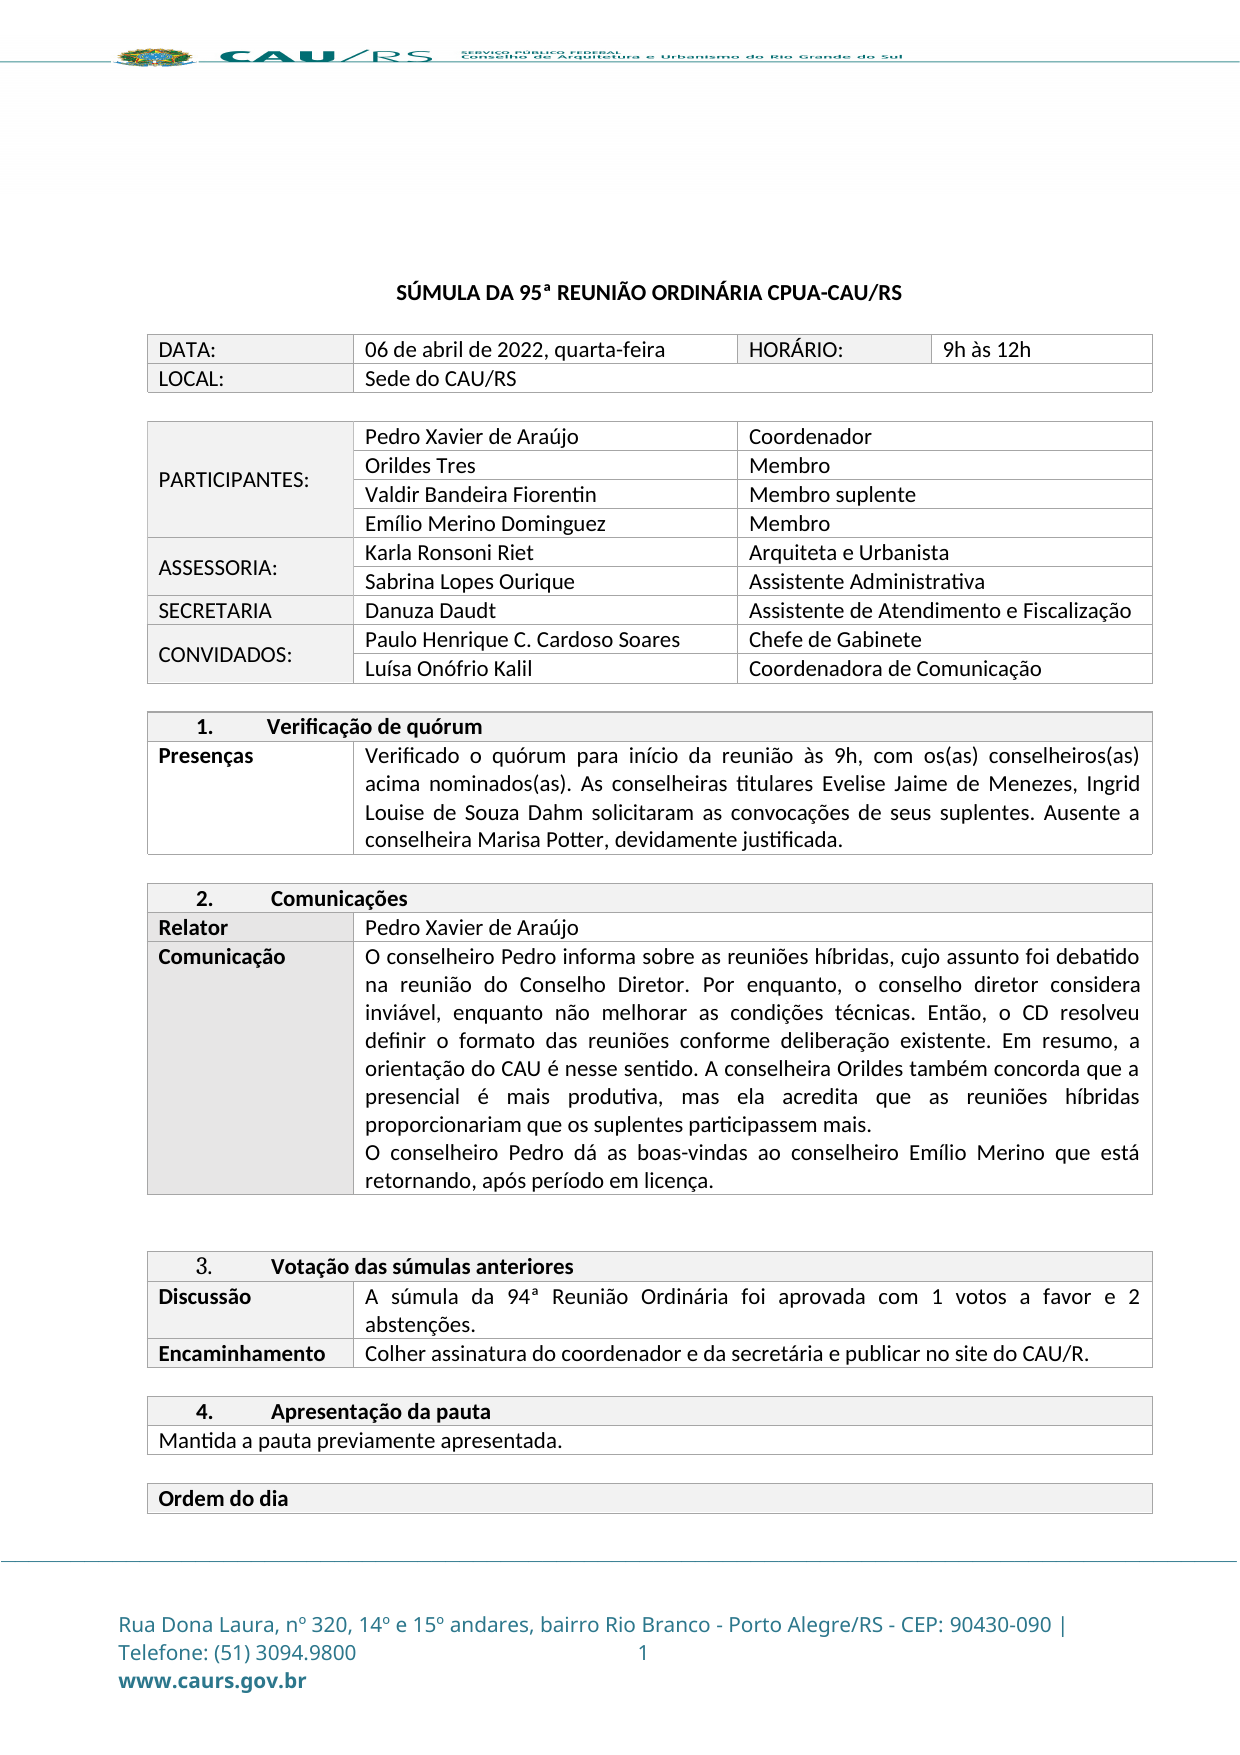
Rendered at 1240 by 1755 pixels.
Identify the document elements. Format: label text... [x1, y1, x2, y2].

table_cell O conselheiro Pedro informa sobre as reuniões híbridas, cujo assunto foi debatido na reunião do Conselho Diretor. Por enquanto, o conselho diretor considera inviável, enquanto não melhorar as condições técnicas. Então, o CD resolveu definir o formato das reuniões conforme deliberação existente. Em resumo, a orientação do CAU é nesse sentido. A conselheira Orildes também concorda que a presencial é mais produtiva, mas ela acredita que as reuniões híbridas proporcionariam que os suplentes participassem mais. O conselheiro Pedro dá as boas-vindas ao conselheiro Emílio Merino que está retornando, após período em licença. [354, 942, 1152, 1194]
table_cell Danuza Daudt [354, 596, 737, 624]
table_cell Ordem do dia [148, 1484, 1152, 1512]
table_cell Luísa Onófrio Kalil [354, 654, 737, 682]
table_cell Membro [738, 451, 1152, 479]
table_header 06 de abril de 2022, quarta-feira [354, 335, 737, 363]
table_cell PARTICIPANTES: [148, 422, 353, 537]
table_cell Pedro Xavier de Araújo [354, 913, 1152, 941]
table_cell Sabrina Lopes Ourique [354, 567, 737, 595]
table_cell Karla Ronsoni Riet [354, 538, 737, 566]
table_cell Comunicações [148, 884, 1152, 912]
table_cell ASSESSORIA: [148, 538, 353, 595]
table_cell Chefe de Gabinete [738, 625, 1152, 653]
table_header 9h às 12h [932, 335, 1152, 363]
table_cell Valdir Bandeira Fiorentin [354, 480, 737, 508]
table_cell Apresentação da pauta [148, 1397, 1152, 1425]
table_cell SECRETARIA [148, 596, 353, 624]
table_cell [148, 855, 1152, 883]
table_cell [148, 393, 1152, 421]
table_cell A súmula da 94ª Reunião Ordinária foi aprovada com 1 votos a favor e 2 abstenções. [354, 1282, 1152, 1338]
table_cell Verificação de quórum [148, 713, 1152, 741]
text SÚMULA DA 95ª REUNIÃO ORDINÁRIA CPUA-CAU/RS [177, 278, 1121, 306]
table_cell Emílio Merino Dominguez [354, 509, 737, 537]
table_cell LOCAL: [148, 364, 353, 392]
table_cell Comunicação [148, 942, 353, 1194]
table_cell Orildes Tres [354, 451, 737, 479]
table_cell Votação das súmulas anteriores [148, 1252, 1152, 1281]
table_cell Assistente Administrativa [738, 567, 1152, 595]
table_cell Coordenadora de Comunicação [738, 654, 1152, 682]
table_cell Relator [148, 913, 353, 941]
table_header HORÁRIO: [738, 335, 931, 363]
table_cell Pedro Xavier de Araújo [354, 422, 737, 450]
table_cell Arquiteta e Urbanista [738, 538, 1152, 566]
table_cell Mantida a pauta previamente apresentada. [148, 1426, 1152, 1454]
table_header DATA: [148, 335, 353, 363]
table_cell Presenças [148, 742, 353, 854]
table_cell Colher assinatura do coordenador e da secretária e publicar no site do CAU/R. [354, 1339, 1152, 1367]
table_cell Discussão [148, 1282, 353, 1338]
table_cell Verificado o quórum para início da reunião às 9h, com os(as) conselheiros(as) acima nominados(as). As conselheiras titulares Evelise Jaime de Menezes, Ingrid Louise de Souza Dahm solicitaram as convocações de seus suplentes. Ausente a conselheira Marisa Potter, devidamente justificada. [354, 742, 1152, 854]
table_cell Sede do CAU/RS [354, 364, 1152, 392]
table_cell Paulo Henrique C. Cardoso Soares [354, 625, 737, 653]
table_cell Membro [738, 509, 1152, 537]
table_cell CONVIDADOS: [148, 625, 353, 682]
table_cell Coordenador [738, 422, 1152, 450]
table_cell [147, 1368, 1153, 1396]
table_cell [147, 1195, 1153, 1251]
table_cell [147, 684, 1153, 711]
table_cell Assistente de Atendimento e Fiscalização [738, 596, 1152, 624]
table_cell [147, 1455, 1153, 1483]
table_cell Membro suplente [738, 480, 1152, 508]
table_cell Encaminhamento [148, 1339, 353, 1367]
